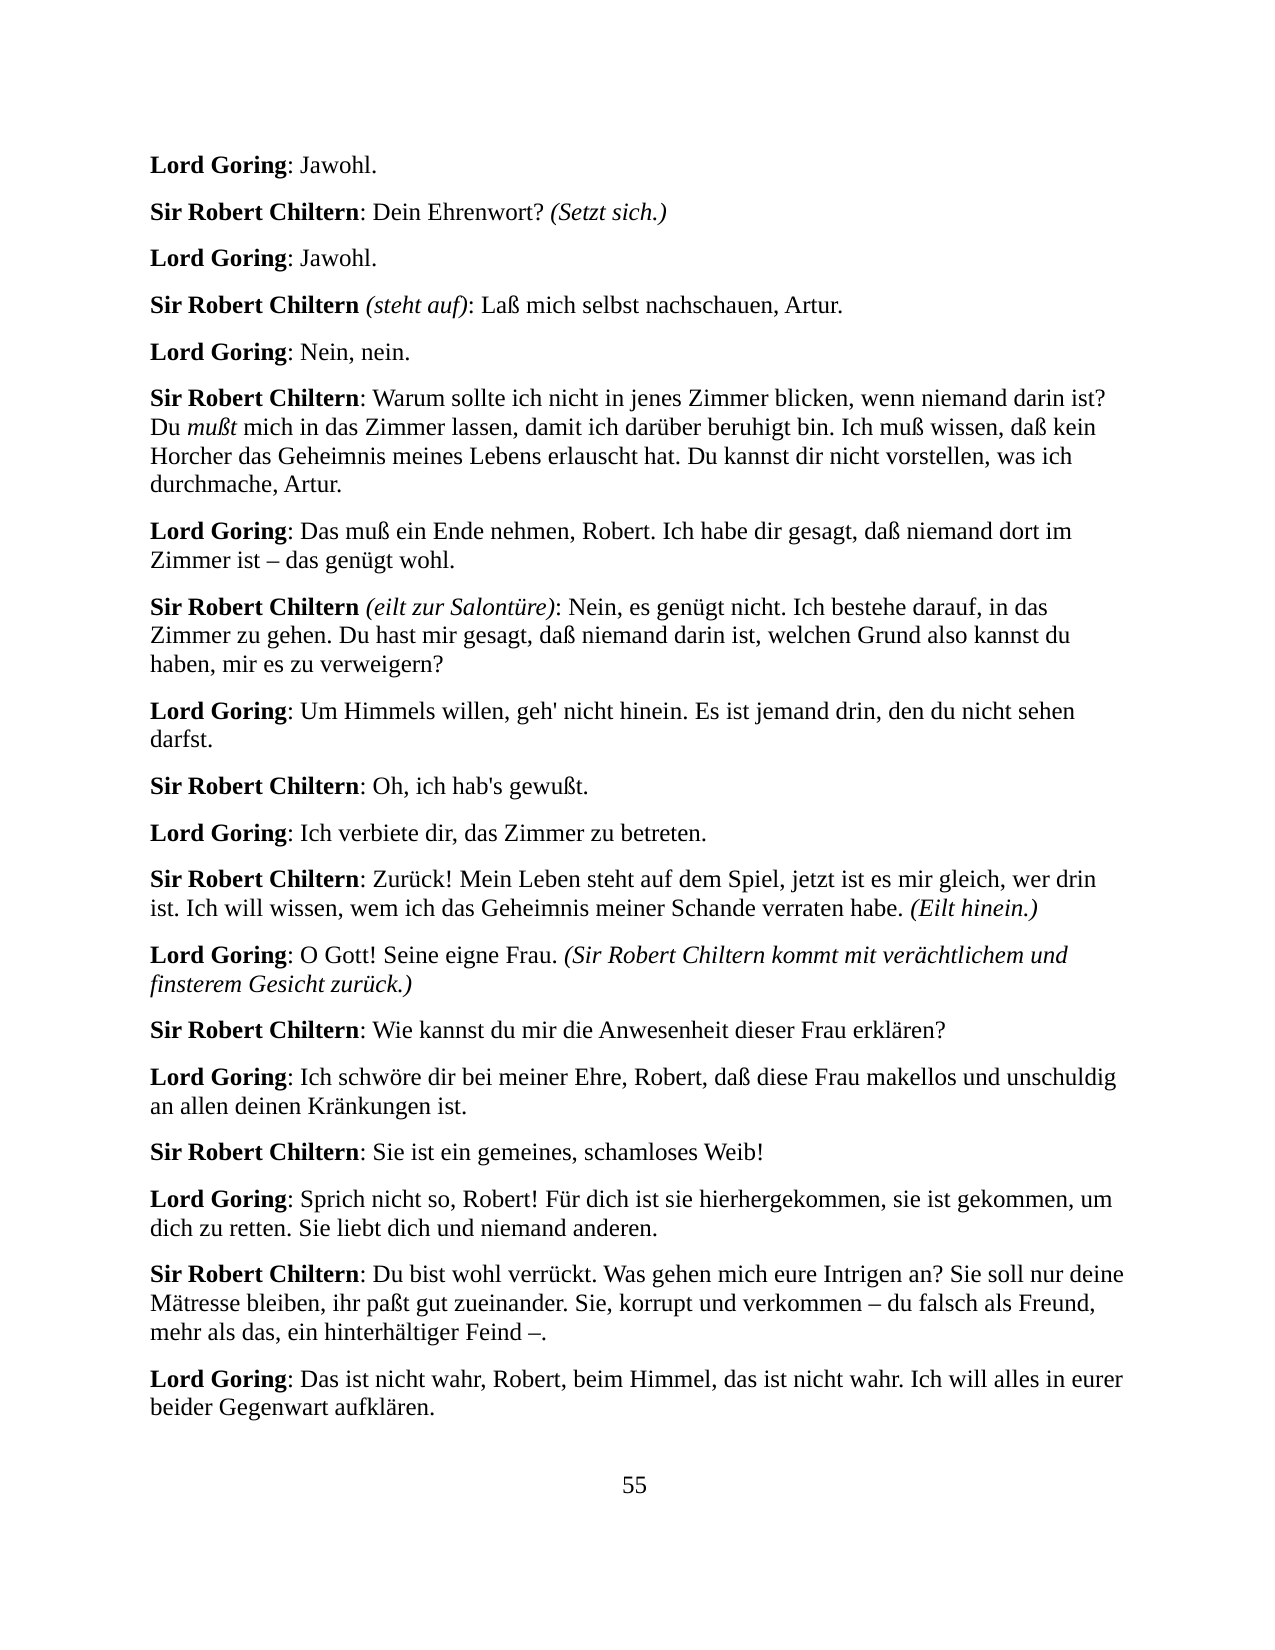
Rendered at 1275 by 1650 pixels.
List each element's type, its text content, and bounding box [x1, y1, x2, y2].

text Sir Robert Chiltern: Oh, ich hab's gewußt. [150, 771, 1125, 800]
text Sir Robert Chiltern: Warum sollte ich nicht in jenes Zimmer blicken, wenn niemand darin ist? Du mußt mich in das Zimmer lassen, damit ich darüber beruhigt bin. Ich muß wissen, daß kein Horcher das Geheimnis meines Lebens erlauscht hat. Du kannst dir nicht vorstellen, was ich durchmache, Artur. [150, 383, 1125, 498]
text Lord Goring: Das muß ein Ende nehmen, Robert. Ich habe dir gesagt, daß niemand dort im Zimmer ist – das genügt wohl. [150, 516, 1125, 574]
text Sir Robert Chiltern: Wie kannst du mir die Anwesenheit dieser Frau erklären? [150, 1015, 1125, 1044]
text Sir Robert Chiltern: Sie ist ein gemeines, schamloses Weib! [150, 1137, 1125, 1166]
text Lord Goring: Sprich nicht so, Robert! Für dich ist sie hierhergekommen, sie ist gekommen, um dich zu retten. Sie liebt dich und niemand anderen. [150, 1184, 1125, 1242]
text Sir Robert Chiltern: Du bist wohl verrückt. Was gehen mich eure Intrigen an? Sie soll nur deine Mätresse bleiben, ihr paßt gut zueinander. Sie, korrupt und verkommen – du falsch als Freund, mehr als das, ein hinterhältiger Feind –. [150, 1259, 1125, 1346]
text Lord Goring: Jawohl. [150, 243, 1125, 272]
text Lord Goring: Ich schwöre dir bei meiner Ehre, Robert, daß diese Frau makellos und unschuldig an allen deinen Kränkungen ist. [150, 1062, 1125, 1119]
text Lord Goring: O Gott! Seine eigne Frau. (Sir Robert Chiltern kommt mit verächtlichem und finsterem Gesicht zurück.) [150, 940, 1125, 997]
text Sir Robert Chiltern (eilt zur Salontüre): Nein, es genügt nicht. Ich bestehe darauf, in das Zimmer zu gehen. Du hast mir gesagt, daß niemand darin ist, welchen Grund also kannst du haben, mir es zu verweigern? [150, 592, 1125, 678]
text Sir Robert Chiltern: Dein Ehrenwort? (Setzt sich.) [150, 197, 1125, 225]
text Lord Goring: Nein, nein. [150, 337, 1125, 365]
text Sir Robert Chiltern: Zurück! Mein Leben steht auf dem Spiel, jetzt ist es mir gleich, wer drin ist. Ich will wissen, wem ich das Geheimnis meiner Schande verraten habe. (Eilt hinein.) [150, 864, 1125, 922]
text Lord Goring: Jawohl. [150, 150, 1125, 179]
text Lord Goring: Das ist nicht wahr, Robert, beim Himmel, das ist nicht wahr. Ich will alles in eurer beider Gegenwart aufklären. [150, 1364, 1125, 1421]
text Lord Goring: Ich verbiete dir, das Zimmer zu betreten. [150, 818, 1125, 847]
text Sir Robert Chiltern (steht auf): Laß mich selbst nachschauen, Artur. [150, 290, 1125, 319]
text Lord Goring: Um Himmels willen, geh' nicht hinein. Es ist jemand drin, den du nicht sehen darfst. [150, 696, 1125, 753]
